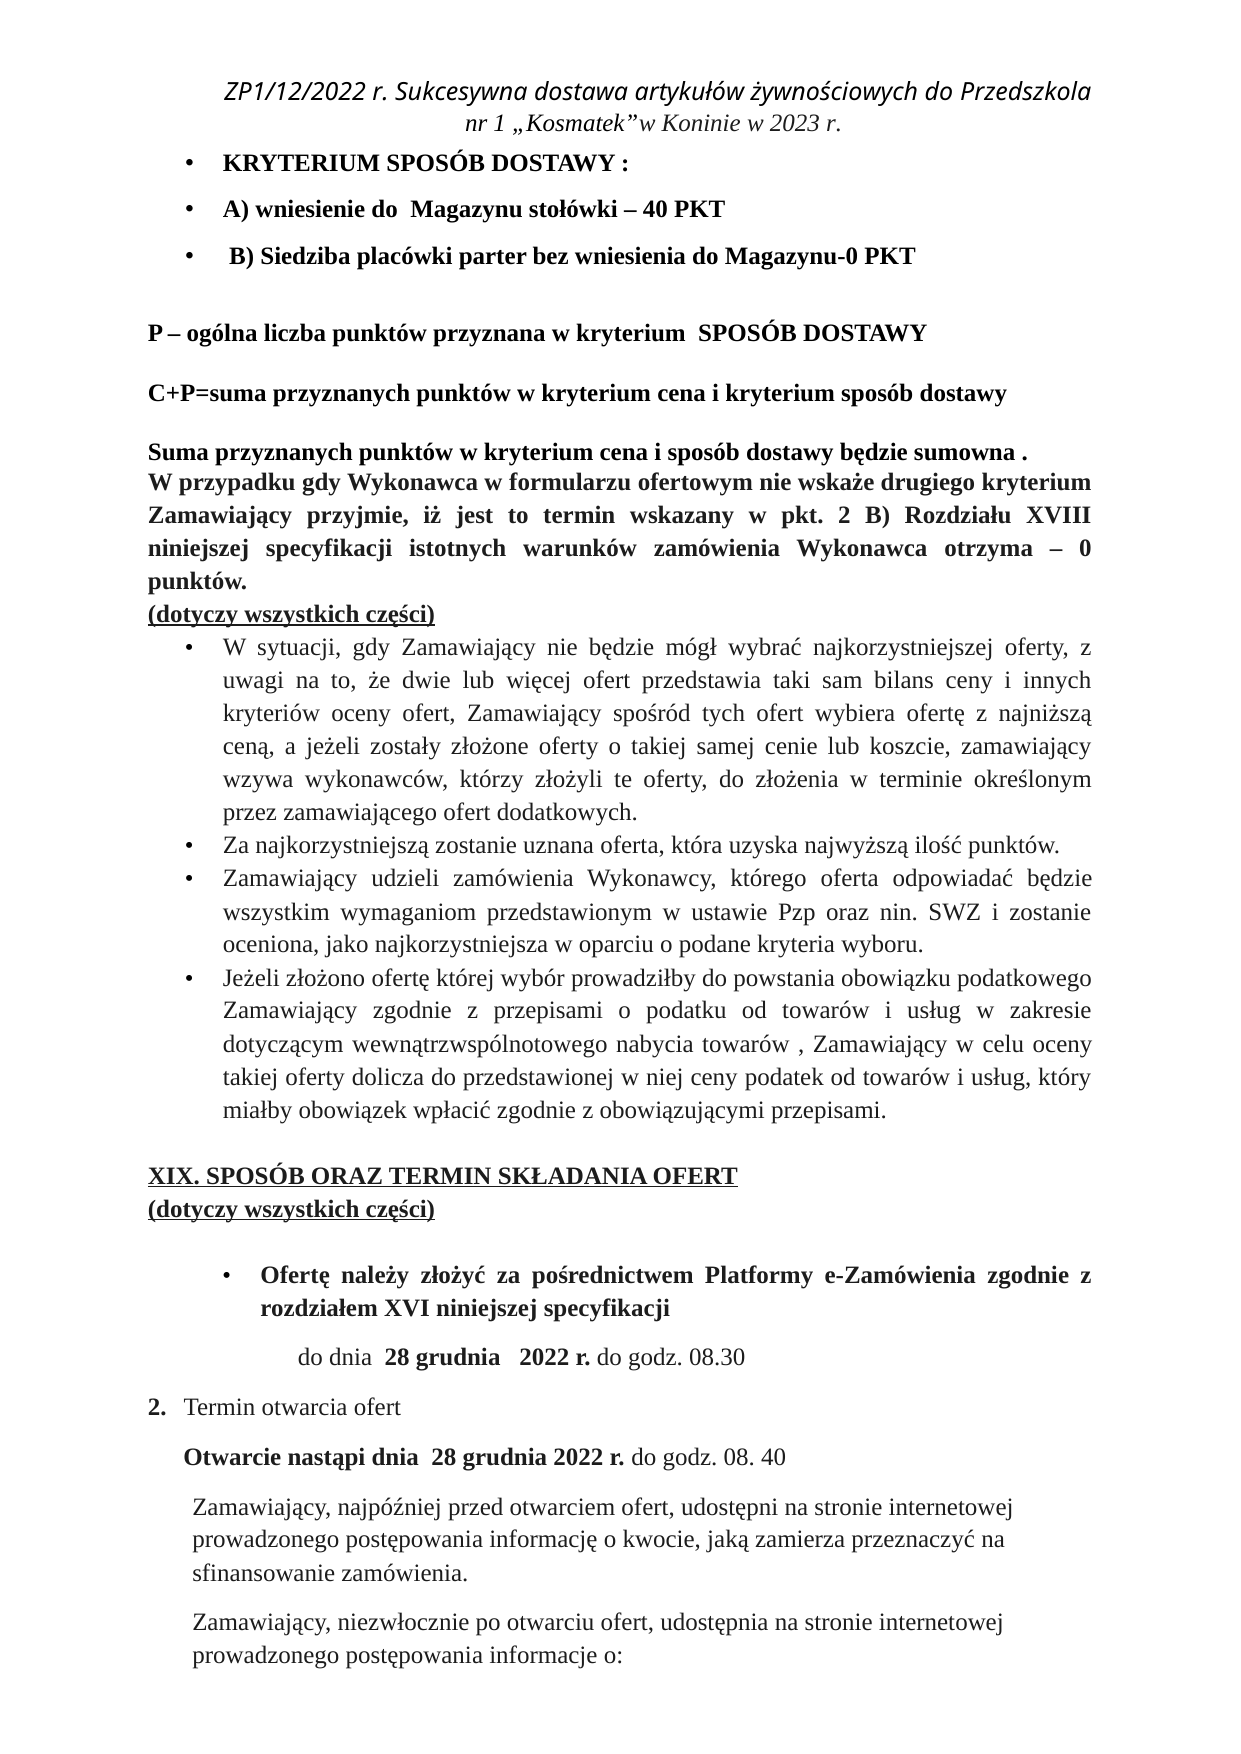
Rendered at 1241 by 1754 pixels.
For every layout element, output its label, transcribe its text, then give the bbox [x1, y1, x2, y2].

text Zamawiający, najpóźniej przed otwarciem ofert, udostępni na stronie internetowej prowadzonego postępowania informację o kwocie, jaką zamierza przeznaczyć na sfinansowanie zamówienia. [192, 1492, 1093, 1586]
list Jeżeli złożono ofertę której wybór prowadziłby do powstania obowiązku podatkowego Zamawiający zgodnie z przepisami o podatku od towarów i usług w zakresie dotyczącym wewnątrzwspólnotowego nabycia towarów , Zamawiający w celu oceny takiej oferty dolicza do przedstawionej w niej ceny podatek od towarów i usług, który miałby obowiązek wpłacić zgodnie z obowiązującymi przepisami. [185, 963, 1093, 1123]
list W sytuacji, gdy Zamawiający nie będzie mógł wybrać najkorzystniejszej oferty, z uwagi na to, że dwie lub więcej ofert przedstawia taki sam bilans ceny i innych kryteriów oceny ofert, Zamawiający spośród tych ofert wybiera ofertę z najniższą ceną, a jeżeli zostały złożone oferty o takiej samej cenie lub koszcie, zamawiający wzywa wykonawców, którzy złożyli te oferty, do złożenia w terminie określonym przez zamawiającego ofert dodatkowych. [185, 632, 1093, 826]
list Zamawiający udzieli zamówienia Wykonawcy, którego oferta odpowiadać będzie wszystkim wymaganiom przedstawionym w ustawie Pzp oraz nin. SWZ i zostanie oceniona, jako najkorzystniejsza w oparciu o podane kryteria wyboru. [185, 863, 1093, 958]
text Otwarcie nastąpi dnia 28 grudnia 2022 r. do godz. 08. 40 [183, 1442, 1093, 1471]
text C+P=suma przyznanych punktów w kryterium cena i kryterium sposób dostawy [148, 378, 1093, 406]
list B) Siedziba placówki parter bez wniesienia do Magazynu-0 PKT [185, 241, 1093, 270]
text Zamawiający, niezwłocznie po otwarciu ofert, udostępnia na stronie internetowej prowadzonego postępowania informacje o: [192, 1607, 1093, 1669]
list Za najkorzystniejszą zostanie uznana oferta, która uzyska najwyższą ilość punktów. [185, 831, 1093, 859]
text (dotyczy wszystkich części) [148, 599, 1093, 628]
list A) wniesienie do Magazynu stołówki – 40 PKT [185, 194, 1093, 223]
list Ofertę należy złożyć za pośrednictwem Platformy e-Zamówienia zgodnie z rozdziałem XVI niniejszej specyfikacji [223, 1260, 1093, 1322]
text (dotyczy wszystkich części) [148, 1194, 1093, 1222]
text P – ogólna liczba punktów przyznana w kryterium SPOSÓB DOSTAWY [148, 318, 1093, 347]
text W przypadku gdy Wykonawca w formularzu ofertowym nie wskaże drugiego kryterium Zamawiający przyjmie, iż jest to termin wskazany w pkt. 2 B) Rozdziału XVIII niniejszej specyfikacji istotnych warunków zamówienia Wykonawca otrzyma – 0 punktów. [148, 467, 1093, 595]
text XIX. SPOSÓB ORAZ TERMIN SKŁADANIA OFERT [148, 1161, 1093, 1189]
text do dnia 28 grudnia 2022 r. do godz. 08.30 [298, 1342, 1093, 1371]
text 2. Termin otwarcia ofert [148, 1392, 1093, 1421]
list KRYTERIUM SPOSÓB DOSTAWY : [185, 148, 1093, 176]
text Suma przyznanych punktów w kryterium cena i sposób dostawy będzie sumowna . [148, 437, 1093, 466]
